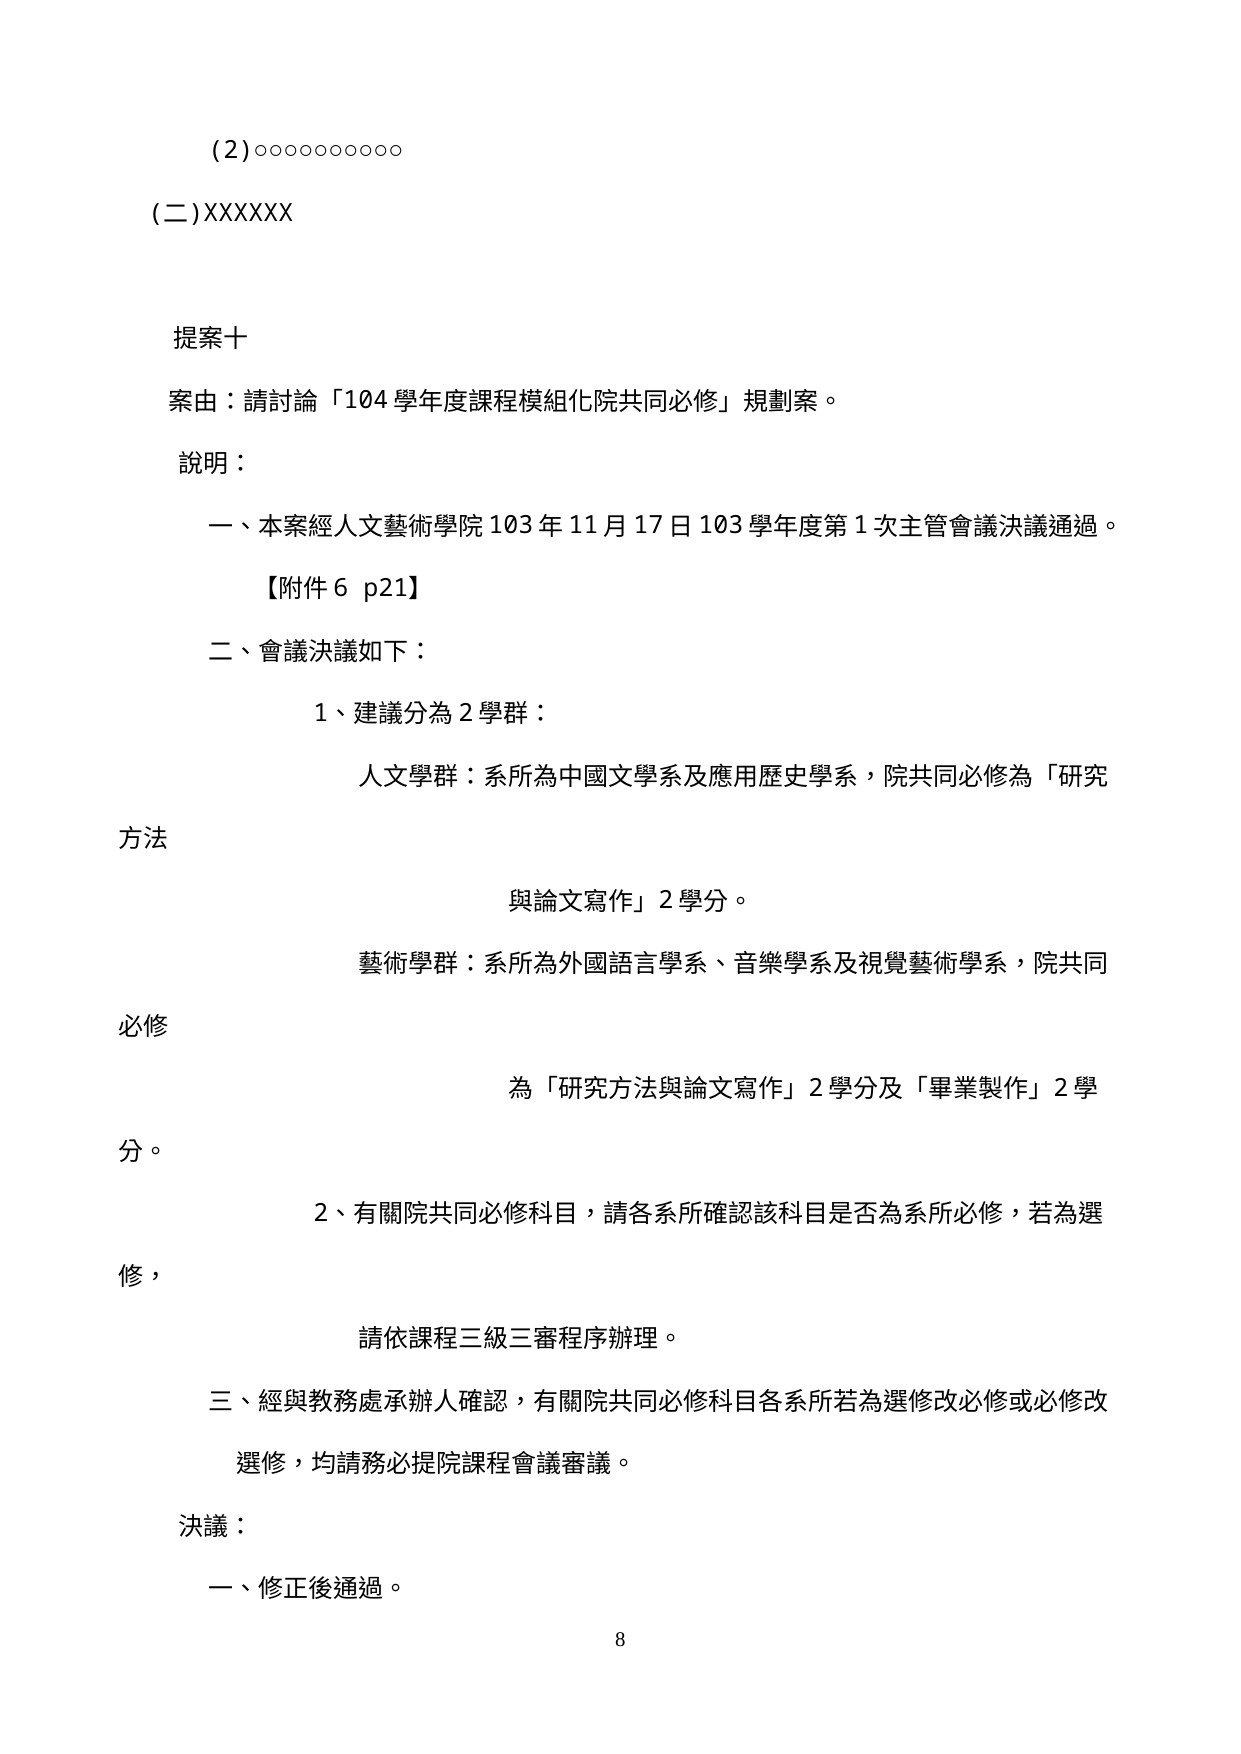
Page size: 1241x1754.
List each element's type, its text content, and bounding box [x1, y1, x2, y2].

text 人文學群：系所為中國文學系及應用歷史學系，院共同必修為「研究方法 [118, 733, 1122, 858]
text 為「研究方法與論文寫作」2學分及「畢業製作」2學分。 [118, 1045, 1122, 1170]
text 二、會議決議如下： [118, 608, 1122, 670]
text 一、本案經人文藝術學院103年11月17日103學年度第1次主管會議決議通過。 [118, 483, 1122, 545]
text 1、建議分為2學群： [118, 670, 1122, 733]
text 三、經與教務處承辦人確認，有關院共同必修科目各系所若為選修改必修或必修改選修，均請務必提院課程會議審議。 [118, 1358, 1122, 1483]
text (2)○○○○○○○○○○ [118, 108, 1122, 170]
text 藝術學群：系所為外國語言學系、音樂學系及視覺藝術學系，院共同必修 [118, 920, 1122, 1045]
text (二)XXXXXX [118, 170, 1122, 233]
text 2、有關院共同必修科目，請各系所確認該科目是否為系所必修，若為選修， [118, 1170, 1122, 1295]
text 說明： [118, 420, 1122, 483]
text 一、修正後通過。 [118, 1545, 1122, 1608]
text 【附件6 p21】 [118, 545, 1122, 608]
text 請依課程三級三審程序辦理。 [118, 1295, 1122, 1358]
text 提案十 [118, 295, 1122, 358]
text 案由：請討論「104學年度課程模組化院共同必修」規劃案。 [168, 358, 1122, 420]
text 與論文寫作」2學分。 [118, 858, 1122, 920]
text 決議： [118, 1483, 1122, 1545]
